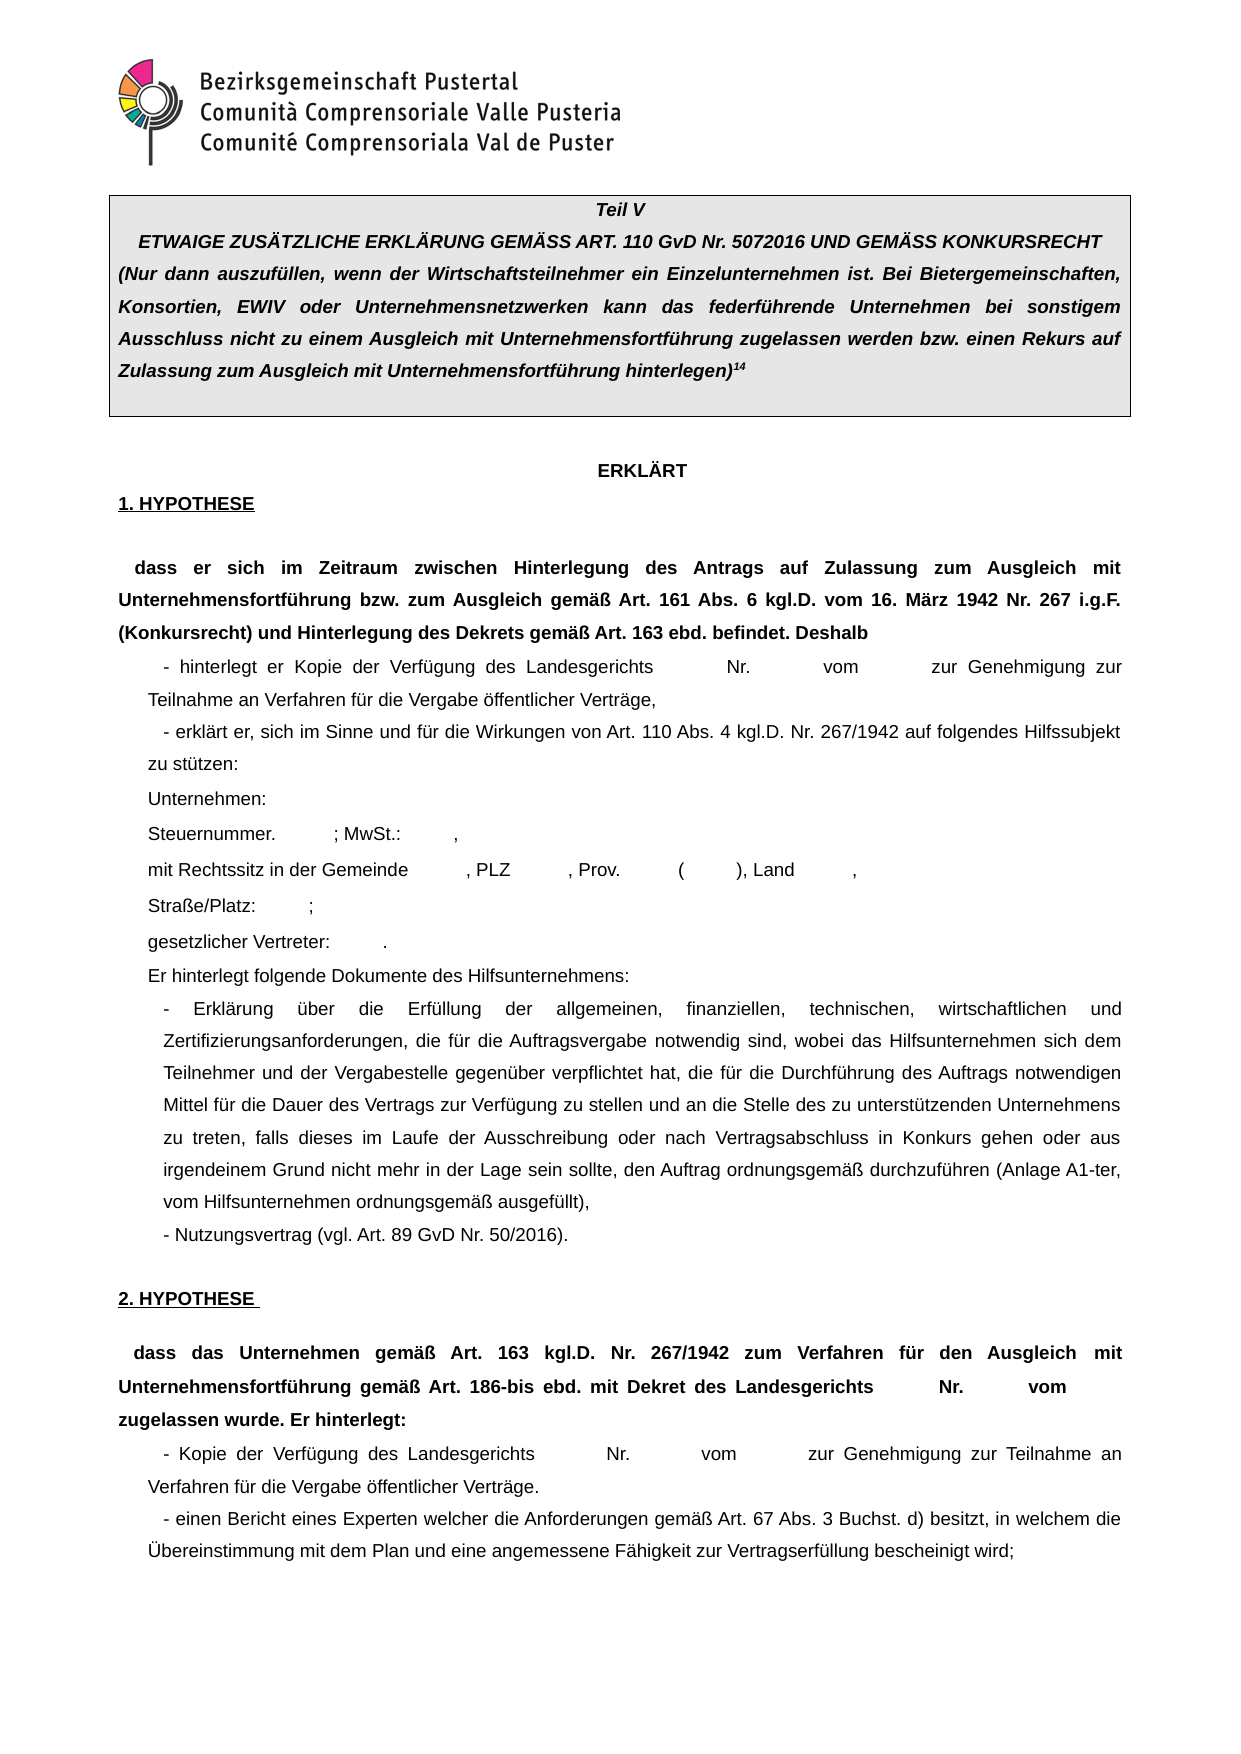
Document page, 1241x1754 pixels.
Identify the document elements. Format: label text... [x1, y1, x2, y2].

text Teil V [110, 196, 1130, 220]
list - erklärt er, sich im Sinne und für die Wirkungen von Art. 110 Abs. 4 kgl.D. Nr. 267/1942 auf folgendes Hilfssubjekt zu stützen: [110, 721, 1122, 774]
list - Erklärung über die Erfüllung der allgemeinen, finanziellen, technischen, wirtschaftlichen und Zertifizierungsanforderungen, die für die Auftragsvergabe notwendig sind, wobei das Hilfsunternehmen sich dem Teilnehmer und der Vergabestelle gegenüber verpflichtet hat, die für die Durchführung des Auftrags notwendigen Mittel für die Dauer des Vertrags zur Verfügung zu stellen und an die Stelle des zu unterstützenden Unternehmens zu treten, falls dieses im Laufe der Ausschreibung oder nach Vertragsabschluss in Konkurs gehen oder aus irgendeinem Grund nicht mehr in der Lage sein sollte, den Auftrag ordnungsgemäß durchzuführen (Anlage A1-ter, vom Hilfsunternehmen ordnungsgemäß ausgefüllt), [118, 997, 1122, 1213]
list - Nutzungsvertrag (vgl. Art. 89 GvD Nr. 50/2016). [118, 1223, 1122, 1245]
subtitle dass er sich im Zeitraum zwischen Hinterlegung des Antrags auf Zulassung zum Ausgleich mit Unternehmensfortführung bzw. zum Ausgleich gemäß Art. 161 Abs. 6 kgl.D. vom 16. März 1942 Nr. 267 i.g.F. (Konkursrecht) und Hinterlegung des Dekrets gemäß Art. 163 ebd. befindet. Deshalb [118, 557, 1122, 643]
text ETWAIGE ZUSÄTZLICHE ERKLÄRUNG GEMÄSS ART. 110 GvD Nr. 5072016 UND GEMÄSS KONKURSRECHT [110, 228, 1130, 252]
subtitle ERKLÄRT [162, 460, 1122, 482]
text gesetzlicher Vertreter: . [118, 929, 1122, 953]
text Er hinterlegt folgende Dokumente des Hilfsunternehmens: [118, 965, 1122, 987]
subtitle 2. HYPOTHESE [118, 1288, 1122, 1309]
list - hinterlegt er Kopie der Verfügung des Landesgerichts Nr. vom zur Genehmigung zur Teilnahme an Verfahren für die Vergabe öffentlicher Verträge, [110, 654, 1122, 710]
text Steuernummer. ; MwSt.: , [118, 821, 1122, 845]
text Unternehmen: [148, 785, 1122, 809]
subtitle 1. HYPOTHESE [118, 492, 1122, 514]
picture [118, 59, 621, 166]
list - Kopie der Verfügung des Landesgerichts Nr. vom zur Genehmigung zur Teilnahme an Verfahren für die Vergabe öffentlicher Verträge. [110, 1441, 1122, 1497]
list - einen Bericht eines Experten welcher die Anforderungen gemäß Art. 67 Abs. 3 Buchst. d) besitzt, in welchem die Übereinstimmung mit dem Plan und eine angemessene Fähigkeit zur Vertragserfüllung bescheinigt wird; [110, 1508, 1122, 1562]
text (Nur dann auszufüllen, wenn der Wirtschaftsteilnehmer ein Einzelunternehmen ist. Bei Bietergemeinschaften, Konsortien, EWIV oder Unternehmensnetzwerken kann das federführende Unternehmen bei sonstigem Ausschluss nicht zu einem Ausgleich mit Unternehmensfortführung zugelassen werden bzw. einen Rekurs auf Zulassung zum Ausgleich mit Unternehmensfortführung hinterlegen) [110, 260, 1130, 382]
text mit Rechtssitz in der Gemeinde , PLZ , Prov. ( ), Land , [118, 857, 1122, 881]
text dass das Unternehmen gemäß Art. 163 kgl.D. Nr. 267/1942 zum Verfahren für den Ausgleich mit Unternehmensfortführung gemäß Art. 186-bis ebd. mit Dekret des Landesgerichts Nr. vom zugelassen wurde. Er hinterlegt: [118, 1342, 1122, 1430]
text Straße/Platz: ; [118, 893, 1122, 917]
